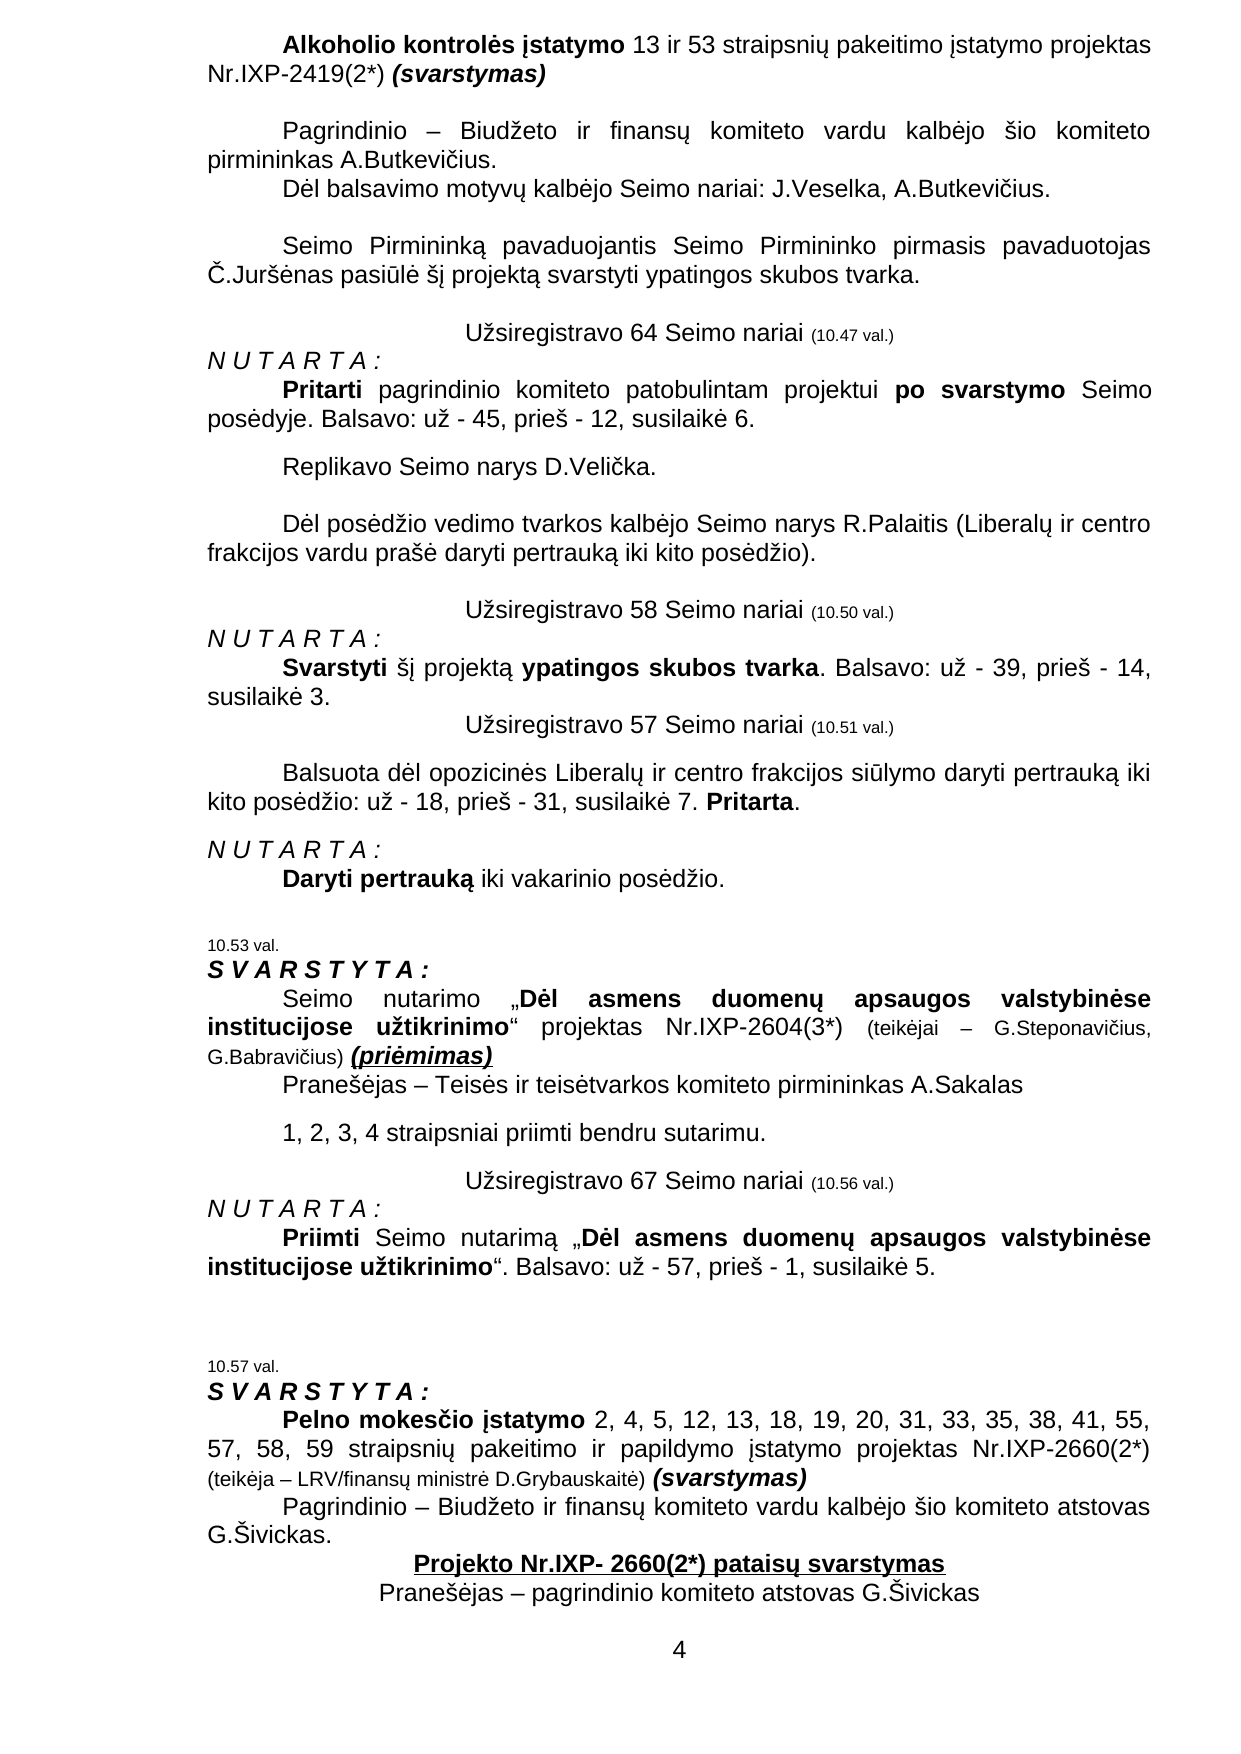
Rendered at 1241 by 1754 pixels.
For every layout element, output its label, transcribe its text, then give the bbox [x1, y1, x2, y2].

text Replikavo Seimo narys D.Velička. [207, 452, 1152, 480]
text Užsiregistravo 58 Seimo nariai (10.50 val.) [207, 595, 1152, 624]
text Projekto Nr.IXP- 2660(2*) pataisų svarstymas [207, 1549, 1152, 1578]
text Svarstyti šį projektą ypatingos skubos tvarka. Balsavo: už - 39, prieš - 14, susilaikė 3. [207, 653, 1152, 710]
text Užsiregistravo 67 Seimo nariai (10.56 val.) [207, 1166, 1152, 1194]
text S V A R S T Y T A : [207, 955, 1152, 983]
text Dėl posėdžio vedimo tvarkos kalbėjo Seimo narys R.Palaitis (Liberalų ir centro frakcijos vardu prašė daryti pertrauką iki kito posėdžio). [207, 509, 1152, 567]
text Užsiregistravo 57 Seimo nariai (10.51 val.) [207, 710, 1152, 739]
text 10.53 val. [207, 936, 1152, 955]
text N U T A R T A : [207, 624, 1152, 653]
text 10.57 val. [207, 1357, 1152, 1376]
text S V A R S T Y T A : [207, 1376, 1152, 1405]
text Daryti pertrauką iki vakarinio posėdžio. [207, 864, 1152, 892]
text Balsuota dėl opozicinės Liberalų ir centro frakcijos siūlymo daryti pertrauką iki kito posėdžio: už - 18, prieš - 31, susilaikė 7. Pritarta. [207, 758, 1152, 816]
text N U T A R T A : [207, 1194, 1152, 1223]
text Pranešėjas – Teisės ir teisėtvarkos komiteto pirmininkas A.Sakalas [207, 1070, 1152, 1098]
text N U T A R T A : [207, 835, 1152, 864]
text Pranešėjas – pagrindinio komiteto atstovas G.Šivickas [207, 1578, 1152, 1606]
text Užsiregistravo 64 Seimo nariai (10.47 val.) [207, 317, 1152, 346]
text Pagrindinio – Biudžeto ir finansų komiteto vardu kalbėjo šio komiteto atstovas G.Šivickas. [207, 1491, 1152, 1549]
text Seimo nutarimo „Dėl asmens duomenų apsaugos valstybinėse institucijose užtikrinimo“ projektas Nr.IXP-2604(3*) (teikėjai – G.Steponavičius, G.Babravičius) (priėmimas) [207, 983, 1152, 1070]
text Alkoholio kontrolės įstatymo 13 ir 53 straipsnių pakeitimo įstatymo projektas Nr.IXP-2419(2*) (svarstymas) [207, 30, 1152, 87]
text Priimti Seimo nutarimą „Dėl asmens duomenų apsaugos valstybinėse institucijose užtikrinimo“. Balsavo: už - 57, prieš - 1, susilaikė 5. [207, 1223, 1152, 1281]
text Pagrindinio – Biudžeto ir finansų komiteto vardu kalbėjo šio komiteto pirmininkas A.Butkevičius. [207, 116, 1152, 174]
text 1, 2, 3, 4 straipsniai priimti bendru sutarimu. [207, 1118, 1152, 1146]
text Pelno mokesčio įstatymo 2, 4, 5, 12, 13, 18, 19, 20, 31, 33, 35, 38, 41, 55, 57, 58, 59 straipsnių pakeitimo ir papildymo įstatymo projektas Nr.IXP-2660(2*) (teikėja – LRV/finansų ministrė D.Grybauskaitė) (svarstymas) [207, 1405, 1152, 1491]
text Seimo Pirmininką pavaduojantis Seimo Pirmininko pirmasis pavaduotojas Č.Juršėnas pasiūlė šį projektą svarstyti ypatingos skubos tvarka. [207, 231, 1152, 289]
text Dėl balsavimo motyvų kalbėjo Seimo nariai: J.Veselka, A.Butkevičius. [207, 174, 1152, 202]
text N U T A R T A : [207, 346, 1152, 375]
text Pritarti pagrindinio komiteto patobulintam projektui po svarstymo Seimo posėdyje. Balsavo: už - 45, prieš - 12, susilaikė 6. [207, 375, 1152, 432]
